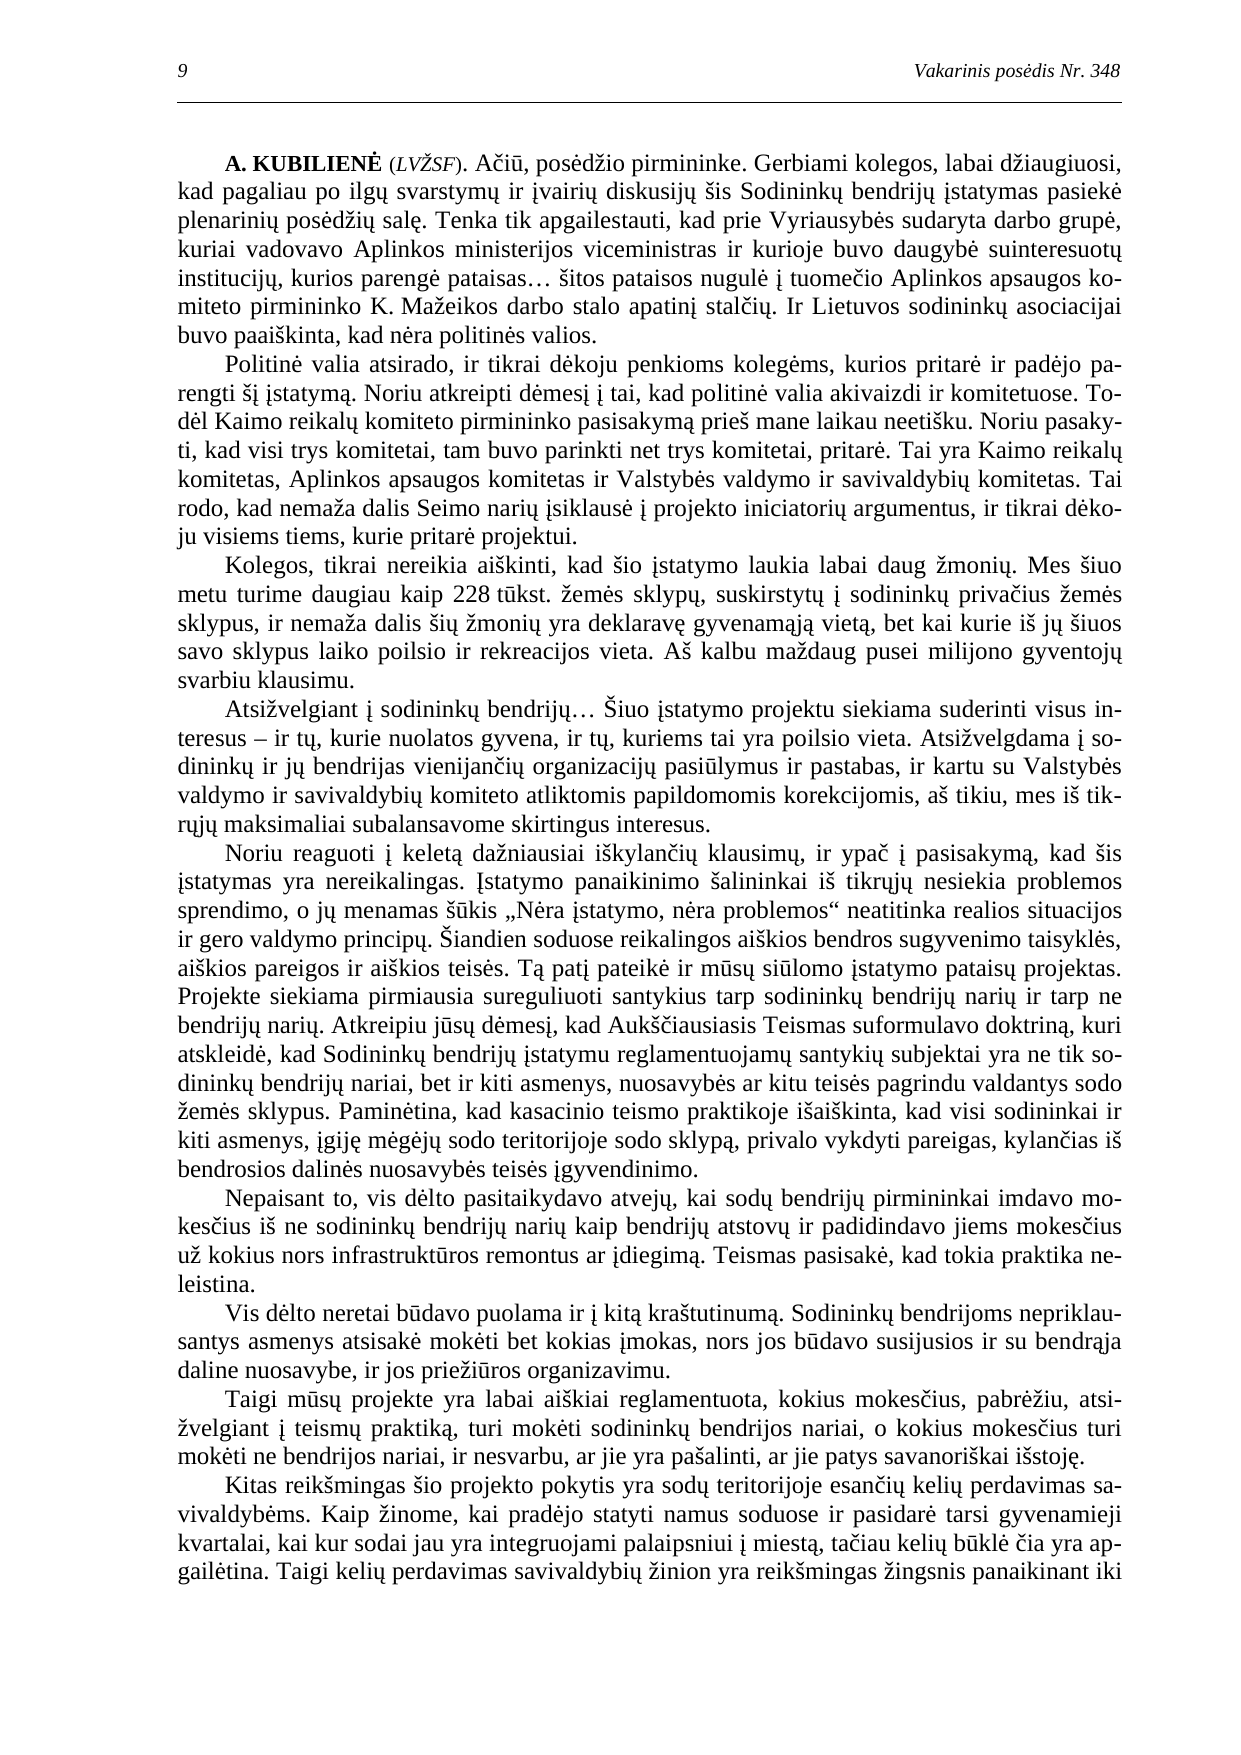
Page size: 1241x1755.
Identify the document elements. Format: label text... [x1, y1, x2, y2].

text Tai­gi mū­sų pro­jek­te yra la­bai aiš­kiai reg­la­men­tuo­ta, ko­kius mo­kes­čius, pa­brė­žiu, at­si­žvel­giant į teis­mų prak­ti­ką, tu­ri mo­kė­ti so­di­nin­kų ben­dri­jos na­riai, o ko­kius mo­kes­čius tu­ri mo­kė­ti ne ben­dri­jos na­riai, ir ne­svar­bu, ar jie yra pa­ša­lin­ti, ar jie pa­tys sa­va­no­riš­kai iš­sto­ję. [177, 1384, 1122, 1470]
text No­riu re­a­guo­ti į ke­le­tą daž­niau­siai iš­ky­lan­čių klau­si­mų, ir ypač į pa­si­sa­ky­mą, kad šis įsta­ty­mas yra ne­rei­ka­lin­gas. Įsta­ty­mo pa­nai­ki­ni­mo ša­li­nin­kai iš tik­rų­jų ne­sie­kia pro­ble­mos spren­di­mo, o jų me­na­mas šū­kis „Nė­ra įsta­ty­mo, nė­ra pro­ble­mos“ ne­ati­tin­ka re­a­lios si­tu­a­ci­jos ir ge­ro val­dy­mo prin­ci­pų. Šian­dien so­duo­se rei­ka­lin­gos aiš­kios ben­dros su­gy­ve­ni­mo tai­syk­lės, aiš­kios pa­rei­gos ir aiš­kios tei­sės. Tą pa­tį pa­tei­kė ir mū­sų siū­lo­mo įsta­ty­mo pa­tai­sų pro­jek­tas. Pro­jek­te sie­kia­ma pir­miau­sia su­re­gu­liuo­ti san­ty­kius tarp so­di­nin­kų ben­dri­jų na­rių ir tarp ne ben­dri­jų na­rių. At­krei­piu jū­sų dė­me­sį, kad Aukš­čiau­sia­sis Teis­mas su­for­mu­la­vo dok­tri­ną, ku­ri at­sklei­dė, kad So­di­nin­kų ben­dri­jų įsta­ty­mu reg­la­men­tuo­ja­mų san­ty­kių sub­jek­tai yra ne tik so­di­nin­kų ben­dri­jų na­riai, bet ir ki­ti as­me­nys, nuo­sa­vy­bės ar ki­tu tei­sės pa­grin­du val­dan­tys so­do že­mės skly­pus. Pa­mi­nė­ti­na, kad ka­sa­ci­nio teis­mo prak­ti­ko­je iš­aiš­kin­ta, kad vi­si so­di­nin­kai ir ki­ti as­me­nys, įgi­ję mė­gė­jų so­do te­ri­to­ri­jo­je so­do skly­pą, pri­va­lo vyk­dy­ti pa­rei­gas, ky­lan­čias iš ben­dro­sios da­li­nės nuo­sa­vy­bės tei­sės įgy­ven­di­ni­mo. [177, 838, 1122, 1183]
text A. KUBILIENĖ (LVŽSF). Ačiū, po­sė­džio pir­mi­nin­ke. Ger­bia­mi ko­le­gos, la­bai džiau­giuo­si, kad pa­ga­liau po il­gų svars­ty­mų ir įvai­rių dis­ku­si­jų šis So­di­nin­kų ben­dri­jų įsta­ty­mas pa­sie­kė ple­na­ri­nių po­sė­džių sa­lę. Ten­ka tik ap­gai­les­tau­ti, kad prie Vy­riau­sy­bės su­da­ry­ta dar­bo gru­pė, ku­riai va­do­va­vo Ap­lin­kos mi­nis­te­ri­jos vi­ce­mi­nist­ras ir ku­rio­je bu­vo dau­gy­bė su­in­te­re­suo­tų ins­ti­tu­ci­jų, ku­rios pa­ren­gė pa­tai­sas… ši­tos pa­tai­sos nu­gu­lė į tuo­me­čio Ap­lin­kos ap­sau­gos ko­mi­te­to pir­mi­nin­ko K. Ma­žei­kos dar­bo sta­lo apa­ti­nį stal­čių. Ir Lie­tu­vos so­di­nin­kų aso­cia­ci­jai bu­vo pa­aiš­kin­ta, kad nė­ra po­li­ti­nės va­lios. [177, 148, 1122, 349]
text Vis dėl­to ne­re­tai bū­da­vo puo­la­ma ir į ki­tą kraš­tu­ti­nu­mą. So­di­nin­kų ben­dri­joms ne­pri­klau­san­tys as­me­nys at­si­sa­kė mo­kė­ti bet ko­kias įmo­kas, nors jos bū­da­vo su­si­ju­sios ir su ben­drą­ja da­li­ne nuo­sa­vy­be, ir jos prie­žiū­ros or­ga­ni­za­vi­mu. [177, 1298, 1122, 1384]
text At­si­žvel­giant į so­di­nin­kų ben­dri­jų… Šiuo įsta­ty­mo pro­jek­tu sie­kia­ma su­de­rin­ti vi­sus in­te­re­sus – ir tų, ku­rie nuo­la­tos gy­ve­na, ir tų, ku­riems tai yra po­il­sio vie­ta. At­si­žvelg­da­ma į so­di­nin­kų ir jų ben­dri­jas vie­ni­jan­čių or­ga­ni­za­ci­jų pa­siū­ly­mus ir pa­sta­bas, ir kar­tu su Vals­ty­bės val­dy­mo ir sa­vi­val­dy­bių ko­mi­te­to at­lik­to­mis pa­pil­do­mo­mis ko­rek­ci­jo­mis, aš ti­kiu, mes iš tik­rų­jų mak­si­ma­liai su­ba­lan­sa­vo­me skir­tin­gus in­te­re­sus. [177, 694, 1122, 838]
text Ki­tas reikš­min­gas šio pro­jek­to po­ky­tis yra so­dų te­ri­to­ri­jo­je esan­čių ke­lių per­da­vi­mas sa­vi­val­dy­bėms. Kaip ži­no­me, kai pra­dė­jo sta­ty­ti na­mus so­duo­se ir pa­si­da­rė tar­si gy­ve­na­mie­ji kvar­ta­lai, kai kur so­dai jau yra in­teg­ruo­ja­mi pa­laips­niui į mies­tą, ta­čiau ke­lių būk­lė čia yra ap­gai­lė­ti­na. Tai­gi ke­lių per­da­vi­mas sa­vi­val­dy­bių ži­nion yra reikš­min­gas žings­nis pa­nai­ki­nant iki [177, 1470, 1122, 1585]
text Po­li­ti­nė va­lia at­si­ra­do, ir tik­rai dė­ko­ju pen­kioms ko­le­gėms, ku­rios pri­ta­rė ir pa­dė­jo pa­reng­ti šį įsta­ty­mą. No­riu at­kreip­ti dė­me­sį į tai, kad po­li­ti­nė va­lia aki­vaiz­di ir ko­mi­te­tuo­se. To­dėl Kai­mo rei­ka­lų ko­mi­te­to pir­mi­nin­ko pa­si­sa­ky­mą prieš ma­ne lai­kau ne­etiš­ku. No­riu pa­sa­ky­ti, kad vi­si trys ko­mi­te­tai, tam bu­vo pa­rink­ti net trys ko­mi­te­tai, pri­ta­rė. Tai yra Kai­mo rei­ka­lų ko­mi­te­tas, Ap­lin­kos ap­sau­gos ko­mi­te­tas ir Vals­ty­bės val­dy­mo ir sa­vi­val­dy­bių ko­mi­te­tas. Tai ro­do, kad ne­ma­ža da­lis Sei­mo na­rių įsi­klau­sė į pro­jek­to ini­cia­to­rių ar­gu­men­tus, ir tik­rai dė­ko­ju vi­siems tiems, ku­rie pri­ta­rė pro­jek­tui. [177, 349, 1122, 550]
text Ko­le­gos, tik­rai ne­rei­kia aiš­kin­ti, kad šio įsta­ty­mo lau­kia la­bai daug žmo­nių. Mes šiuo me­tu tu­ri­me daugiau kaip 228 tūkst. že­mės skly­pų, su­skirs­ty­tų į so­di­nin­kų pri­va­čius že­mės skly­pus, ir ne­ma­ža da­lis šių žmo­nių yra de­kla­ra­vę gy­ve­na­mą­ją vie­tą, bet kai ku­rie iš jų šiuos sa­vo skly­pus lai­ko po­il­sio ir rek­re­a­ci­jos vie­ta. Aš kal­bu maž­daug pu­sei mi­li­jo­no gy­ven­to­jų svar­biu klau­si­mu. [177, 550, 1122, 694]
text Ne­pai­sant to, vis dėl­to pa­si­tai­ky­da­vo at­ve­jų, kai so­dų ben­dri­jų pir­mi­nin­kai im­da­vo mo­kes­čius iš ne so­di­nin­kų ben­dri­jų na­rių kaip ben­dri­jų at­sto­vų ir pa­di­din­da­vo jiems mo­kes­čius už ko­kius nors in­fra­struk­tū­ros re­mon­tus ar įdie­gi­mą. Teis­mas pa­si­sa­kė, kad to­kia prak­ti­ka ne­leis­ti­na. [177, 1183, 1122, 1298]
